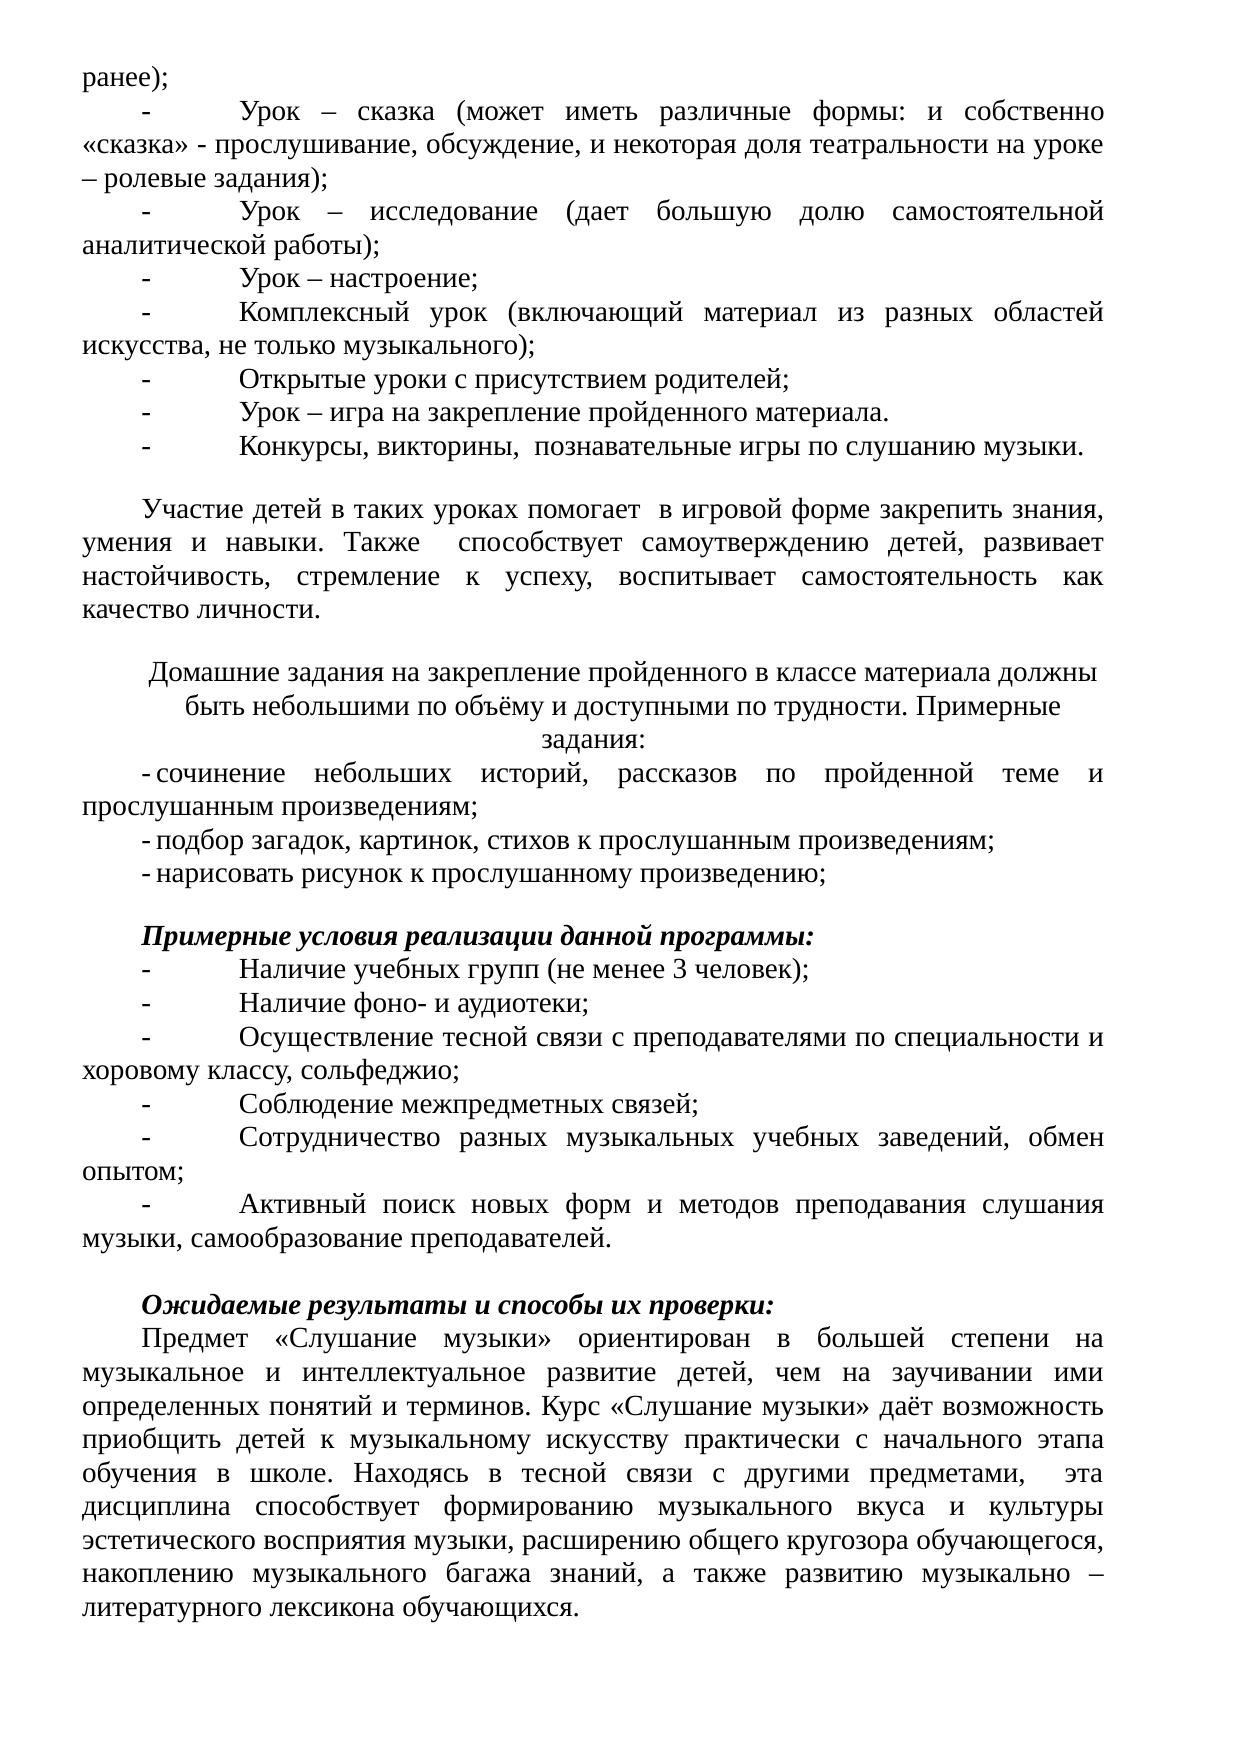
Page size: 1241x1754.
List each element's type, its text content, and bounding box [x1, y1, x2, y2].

list сочинение небольших историй, рассказов по пройденной теме и прослушанным произведениям; [82, 755, 1105, 822]
text быть небольшими по объёму и доступными по трудности. Примерные задания: [82, 688, 1105, 755]
list Соблюдение межпредметных связей; [82, 1086, 1105, 1119]
list Наличие фоно- и аудиотеки; [82, 985, 1105, 1019]
list Комплексный урок (включающий материал из разных областей искусства, не только музыкального); [82, 294, 1105, 361]
list Урок – настроение; [82, 260, 1105, 294]
list Урок – сказка (может иметь различные формы: и собственно «сказка» - прослушивание, обсуждение, и некоторая доля театральности на уроке – ролевые задания); [82, 93, 1105, 193]
list Осуществление тесной связи с преподавателями по специальности и хоровому классу, сольфеджио; [82, 1019, 1105, 1086]
list нарисовать рисунок к прослушанному произведению; [82, 855, 1105, 889]
list подбор загадок, картинок, стихов к прослушанным произведениям; [82, 822, 1105, 855]
list Наличие учебных групп (не менее 3 человек); [82, 952, 1105, 985]
list Активный поиск новых форм и методов преподавания слушания музыки, самообразование преподавателей. [82, 1186, 1105, 1253]
text Ожидаемые результаты и способы их проверки: [82, 1287, 1105, 1321]
text Домашние задания на закрепление пройденного в классе материала должны [82, 654, 1105, 688]
list Урок – исследование (дает большую долю самостоятельной аналитической работы); [82, 193, 1105, 260]
list Урок – игра на закрепление пройденного материала. [82, 394, 1105, 428]
list ранее); [82, 59, 1105, 93]
text Примерные условия реализации данной программы: [82, 918, 1105, 952]
list Открытые уроки с присутствием родителей; [82, 361, 1105, 394]
list Конкурсы, викторины, познавательные игры по слушанию музыки. [82, 428, 1105, 462]
list Сотрудничество разных музыкальных учебных заведений, обмен опытом; [82, 1119, 1105, 1186]
text Участие детей в таких уроках помогает в игровой форме закрепить знания, умения и навыки. Также способствует самоутверждению детей, развивает настойчивость, стремление к успеху, воспитывает самостоятельность как качество личности. [82, 491, 1105, 625]
text Предмет «Слушание музыки» ориентирован в большей степени на музыкальное и интеллектуальное развитие детей, чем на заучивании ими определенных понятий и терминов. Курс «Слушание музыки» даёт возможность приобщить детей к музыкальному искусству практически с начального этапа обучения в школе. Находясь в тесной связи с другими предметами, эта дисциплина способствует формированию музыкального вкуса и культуры эстетического восприятия музыки, расширению общего кругозора обучающегося, накоплению музыкального багажа знаний, а также развитию музыкально – литературного лексикона обучающихся. [82, 1321, 1105, 1622]
